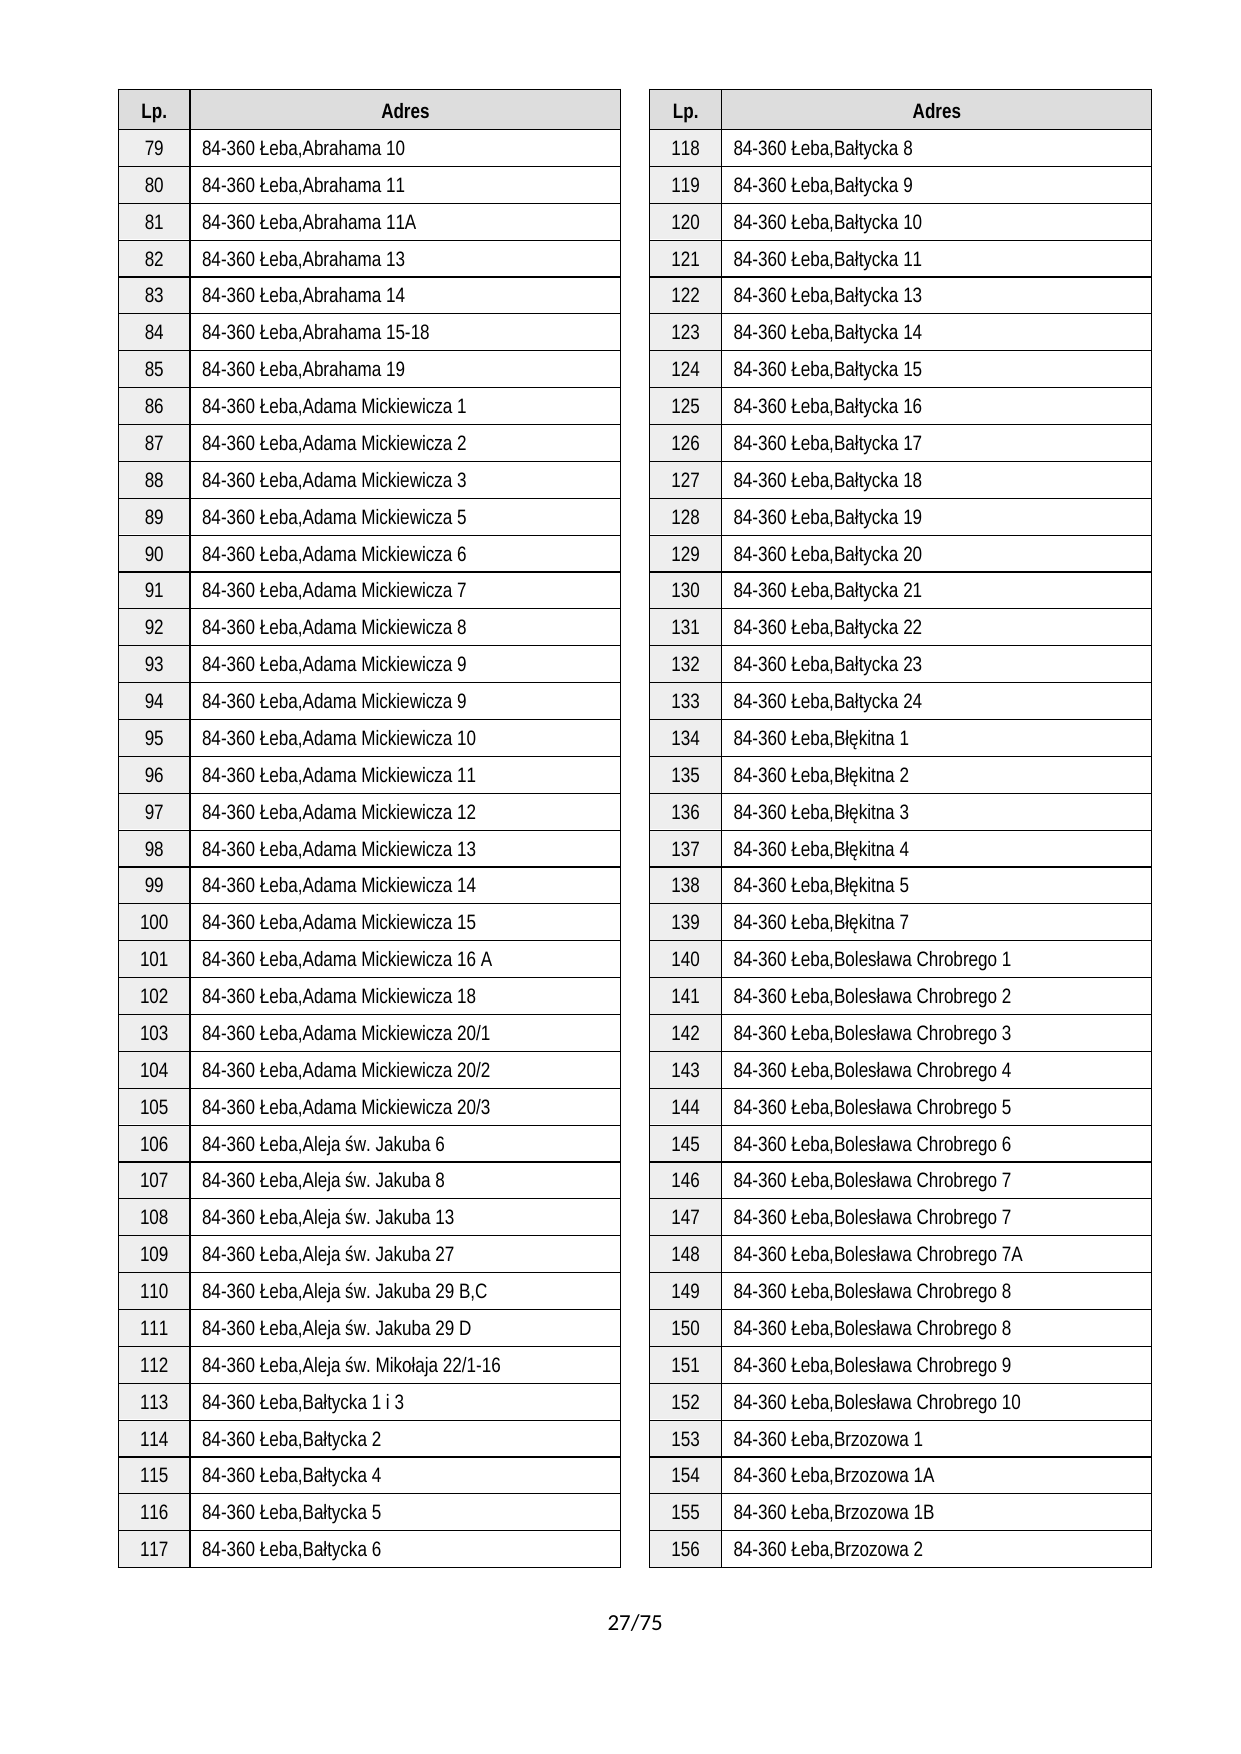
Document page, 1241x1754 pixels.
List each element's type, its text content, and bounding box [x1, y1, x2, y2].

table_cell 151 [650, 1347, 721, 1383]
table_cell 84-360 Łeba,Adama Mickiewicza 20/2 [191, 1052, 620, 1088]
table_cell 84-360 Łeba,Bałtycka 11 [722, 241, 1151, 276]
table_cell 84-360 Łeba,Bałtycka 9 [722, 167, 1151, 203]
table_cell 84-360 Łeba,Bolesława Chrobrego 1 [722, 941, 1151, 977]
table_cell 84-360 Łeba,Bałtycka 5 [191, 1494, 620, 1530]
table_cell 84-360 Łeba,Bolesława Chrobrego 8 [722, 1310, 1151, 1346]
table_cell 84-360 Łeba,Adama Mickiewicza 3 [191, 462, 620, 498]
table_cell 90 [119, 536, 189, 571]
table_cell 84-360 Łeba,Błękitna 1 [722, 720, 1151, 756]
table_cell 84-360 Łeba,Bolesława Chrobrego 7 [722, 1199, 1151, 1235]
table_cell 84-360 Łeba,Bałtycka 1 i 3 [191, 1384, 620, 1419]
table_cell 118 [650, 130, 721, 166]
table_cell 145 [650, 1126, 721, 1161]
table_cell 84-360 Łeba,Bolesława Chrobrego 8 [722, 1273, 1151, 1309]
table_cell 91 [119, 573, 189, 608]
table_cell 107 [119, 1163, 189, 1198]
table_cell 89 [119, 499, 189, 534]
table_cell 84-360 Łeba,Adama Mickiewicza 16 A [191, 941, 620, 977]
table_cell 100 [119, 904, 189, 940]
table_cell 84-360 Łeba,Aleja św. Jakuba 13 [191, 1199, 620, 1235]
table_cell 141 [650, 978, 721, 1014]
table_cell 156 [650, 1531, 721, 1567]
table_cell 84-360 Łeba,Bałtycka 22 [722, 609, 1151, 645]
table_cell 84-360 Łeba,Bolesława Chrobrego 9 [722, 1347, 1151, 1383]
table_cell 84-360 Łeba,Bolesława Chrobrego 7A [722, 1236, 1151, 1272]
table_cell 121 [650, 241, 721, 276]
table_cell 135 [650, 757, 721, 793]
table_cell 103 [119, 1015, 189, 1051]
table_cell 84-360 Łeba,Adama Mickiewicza 20/1 [191, 1015, 620, 1051]
table_cell 149 [650, 1273, 721, 1309]
table_cell 84-360 Łeba,Adama Mickiewicza 18 [191, 978, 620, 1014]
table_cell 84-360 Łeba,Bałtycka 13 [722, 278, 1151, 313]
table_cell 84-360 Łeba,Aleja św. Mikołaja 22/1-16 [191, 1347, 620, 1383]
table_cell 84-360 Łeba,Bałtycka 15 [722, 351, 1151, 387]
table_cell 84-360 Łeba,Bolesława Chrobrego 10 [722, 1384, 1151, 1419]
table_cell 92 [119, 609, 189, 645]
table_cell 84-360 Łeba,Abrahama 19 [191, 351, 620, 387]
table_cell 147 [650, 1199, 721, 1235]
table_cell 133 [650, 683, 721, 719]
table_cell 127 [650, 462, 721, 498]
table_cell 84-360 Łeba,Adama Mickiewicza 2 [191, 425, 620, 461]
table_cell 84-360 Łeba,Bałtycka 20 [722, 536, 1151, 571]
table_cell 84-360 Łeba,Błękitna 3 [722, 794, 1151, 829]
table_cell 144 [650, 1089, 721, 1124]
table_cell 84-360 Łeba,Adama Mickiewicza 13 [191, 831, 620, 866]
table_cell 84-360 Łeba,Abrahama 15-18 [191, 314, 620, 350]
table_cell 84 [119, 314, 189, 350]
table_cell 119 [650, 167, 721, 203]
table_cell 104 [119, 1052, 189, 1088]
table_cell 84-360 Łeba,Bolesława Chrobrego 7 [722, 1163, 1151, 1198]
table_cell 84-360 Łeba,Brzozowa 1B [722, 1494, 1151, 1530]
table_cell 84-360 Łeba,Aleja św. Jakuba 8 [191, 1163, 620, 1198]
table_cell 84-360 Łeba,Adama Mickiewicza 9 [191, 683, 620, 719]
table_cell 84-360 Łeba,Bałtycka 23 [722, 646, 1151, 682]
table_cell 125 [650, 388, 721, 424]
table_cell 84-360 Łeba,Bałtycka 2 [191, 1421, 620, 1456]
table_cell 102 [119, 978, 189, 1014]
table_cell 108 [119, 1199, 189, 1235]
table_cell 146 [650, 1163, 721, 1198]
table_cell 128 [650, 499, 721, 534]
table_cell 97 [119, 794, 189, 829]
table_cell 84-360 Łeba,Abrahama 11 [191, 167, 620, 203]
table_cell 105 [119, 1089, 189, 1124]
table_cell 131 [650, 609, 721, 645]
table_cell 98 [119, 831, 189, 866]
table_cell 155 [650, 1494, 721, 1530]
table_cell 122 [650, 278, 721, 313]
table_cell 124 [650, 351, 721, 387]
table_cell 84-360 Łeba,Abrahama 14 [191, 278, 620, 313]
table_cell 93 [119, 646, 189, 682]
table_cell 117 [119, 1531, 189, 1567]
table_cell 84-360 Łeba,Aleja św. Jakuba 29 D [191, 1310, 620, 1346]
table_cell 95 [119, 720, 189, 756]
table_cell 84-360 Łeba,Bolesława Chrobrego 6 [722, 1126, 1151, 1161]
table_cell 134 [650, 720, 721, 756]
table_cell 84-360 Łeba,Aleja św. Jakuba 6 [191, 1126, 620, 1161]
table_cell 137 [650, 831, 721, 866]
table_cell 138 [650, 868, 721, 903]
table_cell 84-360 Łeba,Adama Mickiewicza 14 [191, 868, 620, 903]
table_cell 113 [119, 1384, 189, 1419]
table_cell 84-360 Łeba,Abrahama 13 [191, 241, 620, 276]
table_cell 84-360 Łeba,Bolesława Chrobrego 2 [722, 978, 1151, 1014]
table_cell 84-360 Łeba,Adama Mickiewicza 5 [191, 499, 620, 534]
table_cell 82 [119, 241, 189, 276]
table_cell 84-360 Łeba,Bałtycka 8 [722, 130, 1151, 166]
table_cell 129 [650, 536, 721, 571]
table_cell 84-360 Łeba,Adama Mickiewicza 8 [191, 609, 620, 645]
table_cell 143 [650, 1052, 721, 1088]
table_cell 136 [650, 794, 721, 829]
table_cell 81 [119, 204, 189, 239]
table_cell 84-360 Łeba,Bolesława Chrobrego 4 [722, 1052, 1151, 1088]
table_cell 84-360 Łeba,Bolesława Chrobrego 3 [722, 1015, 1151, 1051]
table_cell 84-360 Łeba,Bałtycka 18 [722, 462, 1151, 498]
table_cell 130 [650, 573, 721, 608]
table_cell 84-360 Łeba,Brzozowa 1A [722, 1458, 1151, 1493]
table_cell 140 [650, 941, 721, 977]
table_cell 84-360 Łeba,Błękitna 2 [722, 757, 1151, 793]
table_header Lp. [119, 90, 189, 129]
table_cell 84-360 Łeba,Adama Mickiewicza 11 [191, 757, 620, 793]
table_cell 84-360 Łeba,Adama Mickiewicza 12 [191, 794, 620, 829]
table_cell 115 [119, 1458, 189, 1493]
table_cell 154 [650, 1458, 721, 1493]
table_cell 142 [650, 1015, 721, 1051]
table_cell 84-360 Łeba,Abrahama 10 [191, 130, 620, 166]
table_header Adres [191, 90, 620, 129]
table_cell 150 [650, 1310, 721, 1346]
table_cell 148 [650, 1236, 721, 1272]
table_cell 86 [119, 388, 189, 424]
table_cell 84-360 Łeba,Bałtycka 10 [722, 204, 1151, 239]
table_cell 88 [119, 462, 189, 498]
table_cell 84-360 Łeba,Brzozowa 2 [722, 1531, 1151, 1567]
table_cell 116 [119, 1494, 189, 1530]
table_cell 109 [119, 1236, 189, 1272]
table_cell 84-360 Łeba,Bolesława Chrobrego 5 [722, 1089, 1151, 1124]
table_cell 153 [650, 1421, 721, 1456]
table_cell 120 [650, 204, 721, 239]
table_cell 84-360 Łeba,Bałtycka 6 [191, 1531, 620, 1567]
table_cell 84-360 Łeba,Adama Mickiewicza 15 [191, 904, 620, 940]
table_cell 84-360 Łeba,Błękitna 4 [722, 831, 1151, 866]
table_cell 84-360 Łeba,Aleja św. Jakuba 29 B,C [191, 1273, 620, 1309]
table_cell 84-360 Łeba,Adama Mickiewicza 9 [191, 646, 620, 682]
table_cell 94 [119, 683, 189, 719]
table_cell 83 [119, 278, 189, 313]
table_cell 84-360 Łeba,Adama Mickiewicza 20/3 [191, 1089, 620, 1124]
table_cell 112 [119, 1347, 189, 1383]
table_cell 132 [650, 646, 721, 682]
table_cell 84-360 Łeba,Aleja św. Jakuba 27 [191, 1236, 620, 1272]
table_cell 84-360 Łeba,Adama Mickiewicza 10 [191, 720, 620, 756]
table_cell 79 [119, 130, 189, 166]
table_cell 80 [119, 167, 189, 203]
table_cell 84-360 Łeba,Adama Mickiewicza 1 [191, 388, 620, 424]
table_cell 101 [119, 941, 189, 977]
table_cell 152 [650, 1384, 721, 1419]
table_header Adres [722, 90, 1151, 129]
table_cell 84-360 Łeba,Brzozowa 1 [722, 1421, 1151, 1456]
table_cell 110 [119, 1273, 189, 1309]
table_cell 84-360 Łeba,Bałtycka 14 [722, 314, 1151, 350]
table_cell 114 [119, 1421, 189, 1456]
table_cell 87 [119, 425, 189, 461]
table_header Lp. [650, 90, 721, 129]
table_cell 106 [119, 1126, 189, 1161]
table_cell 111 [119, 1310, 189, 1346]
table_cell 84-360 Łeba,Błękitna 5 [722, 868, 1151, 903]
table_cell 139 [650, 904, 721, 940]
table_cell 84-360 Łeba,Błękitna 7 [722, 904, 1151, 940]
table_cell 84-360 Łeba,Abrahama 11A [191, 204, 620, 239]
table_cell 84-360 Łeba,Bałtycka 19 [722, 499, 1151, 534]
table_cell 84-360 Łeba,Adama Mickiewicza 7 [191, 573, 620, 608]
table_cell 84-360 Łeba,Bałtycka 24 [722, 683, 1151, 719]
table_cell 84-360 Łeba,Adama Mickiewicza 6 [191, 536, 620, 571]
table_cell 126 [650, 425, 721, 461]
table_cell 84-360 Łeba,Bałtycka 17 [722, 425, 1151, 461]
table_cell 123 [650, 314, 721, 350]
table_cell 84-360 Łeba,Bałtycka 4 [191, 1458, 620, 1493]
table_cell 85 [119, 351, 189, 387]
table_cell 99 [119, 868, 189, 903]
table_cell 96 [119, 757, 189, 793]
table_cell 84-360 Łeba,Bałtycka 21 [722, 573, 1151, 608]
table_cell 84-360 Łeba,Bałtycka 16 [722, 388, 1151, 424]
